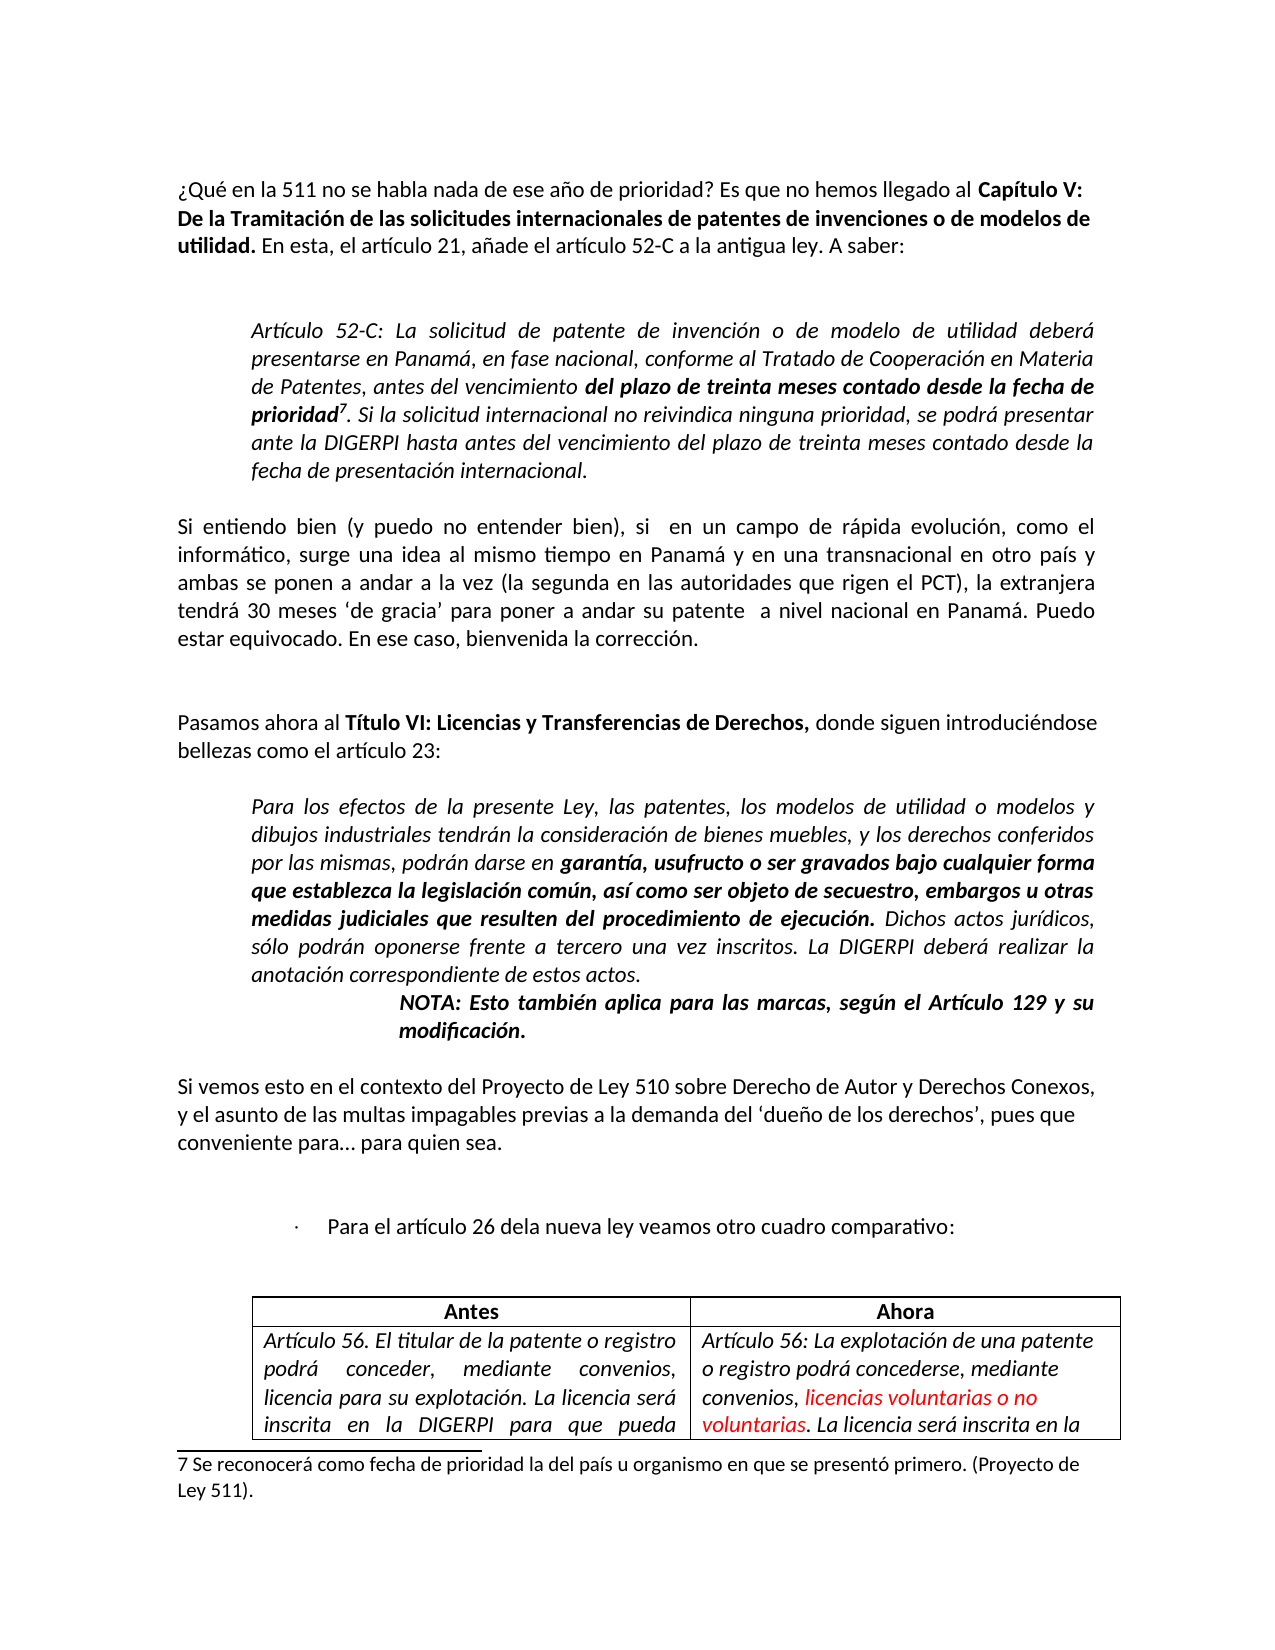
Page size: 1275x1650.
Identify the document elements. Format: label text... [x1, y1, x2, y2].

table_header Ahora [691, 1298, 1120, 1326]
text Pasamos ahora al Título VI: Licencias y Transferencias de Derechos, donde siguen introduciéndose bellezas como el artículo 23: [177, 708, 1098, 764]
text ¿Qué en la 511 no se habla nada de ese año de prioridad? Es que no hemos llegado al Capítulo V: De la Tramitación de las solicitudes internacionales de patentes de invenciones o de modelos de utilidad. En esta, el artículo 21, añade el artículo 52-C a la antigua ley. A saber: [177, 176, 1098, 260]
table_header Antes [253, 1298, 690, 1326]
text Para los efectos de la presente Ley, las patentes, los modelos de utilidad o modelos y dibujos industriales tendrán la consideración de bienes muebles, y los derechos conferidos por las mismas, podrán darse en garantía, usufructo o ser gravados bajo cualquier forma que establezca la legislación común, así como ser objeto de secuestro, embargos u otras medidas judiciales que resulten del procedimiento de ejecución. Dichos actos jurídicos, sólo podrán oponerse frente a tercero una vez inscritos. La DIGERPI deberá realizar la anotación correspondiente de estos actos. [251, 792, 1098, 988]
list Para el artículo 26 dela nueva ley veamos otro cuadro comparativo: [290, 1212, 1098, 1240]
table_cell Artículo 56. El titular de la patente o registro podrá conceder, mediante convenios, licencia para su explotación. La licencia será inscrita en la DIGERPI para que pueda [253, 1327, 690, 1439]
text Si entiendo bien (y puedo no entender bien), si en un campo de rápida evolución, como el informático, surge una idea al mismo tiempo en Panamá y en una transnacional en otro país y ambas se ponen a andar a la vez (la segunda en las autoridades que rigen el PCT), la extranjera tendrá 30 meses ‘de gracia’ para poner a andar su patente a nivel nacional en Panamá. Puedo estar equivocado. En ese caso, bienvenida la corrección. [177, 512, 1098, 652]
text Artículo 52-C: La solicitud de patente de invención o de modelo de utilidad deberá presentarse en Panamá, en fase nacional, conforme al Tratado de Cooperación en Materia de Patentes, antes del vencimiento del plazo de treinta meses contado desde la fecha de prioridad. Si la solicitud internacional no reivindica ninguna prioridad, se podrá presentar ante la DIGERPI hasta antes del vencimiento del plazo de treinta meses contado desde la fecha de presentación internacional. [251, 316, 1098, 484]
text Se reconocerá como fecha de prioridad la del país u organismo en que se presentó primero. (Proyecto de Ley 511). [177, 1452, 1098, 1502]
text Si vemos esto en el contexto del Proyecto de Ley 510 sobre Derecho de Autor y Derechos Conexos, y el asunto de las multas impagables previas a la demanda del ‘dueño de los derechos’, pues que conveniente para… para quien sea. [177, 1072, 1098, 1156]
text NOTA: Esto también aplica para las marcas, según el Artículo 129 y su modificación. [398, 988, 1098, 1044]
table_cell Artículo 56: La explotación de una patente o registro podrá concederse, mediante convenios, licencias voluntarias o no voluntarias. La licencia será inscrita en la [691, 1327, 1120, 1439]
